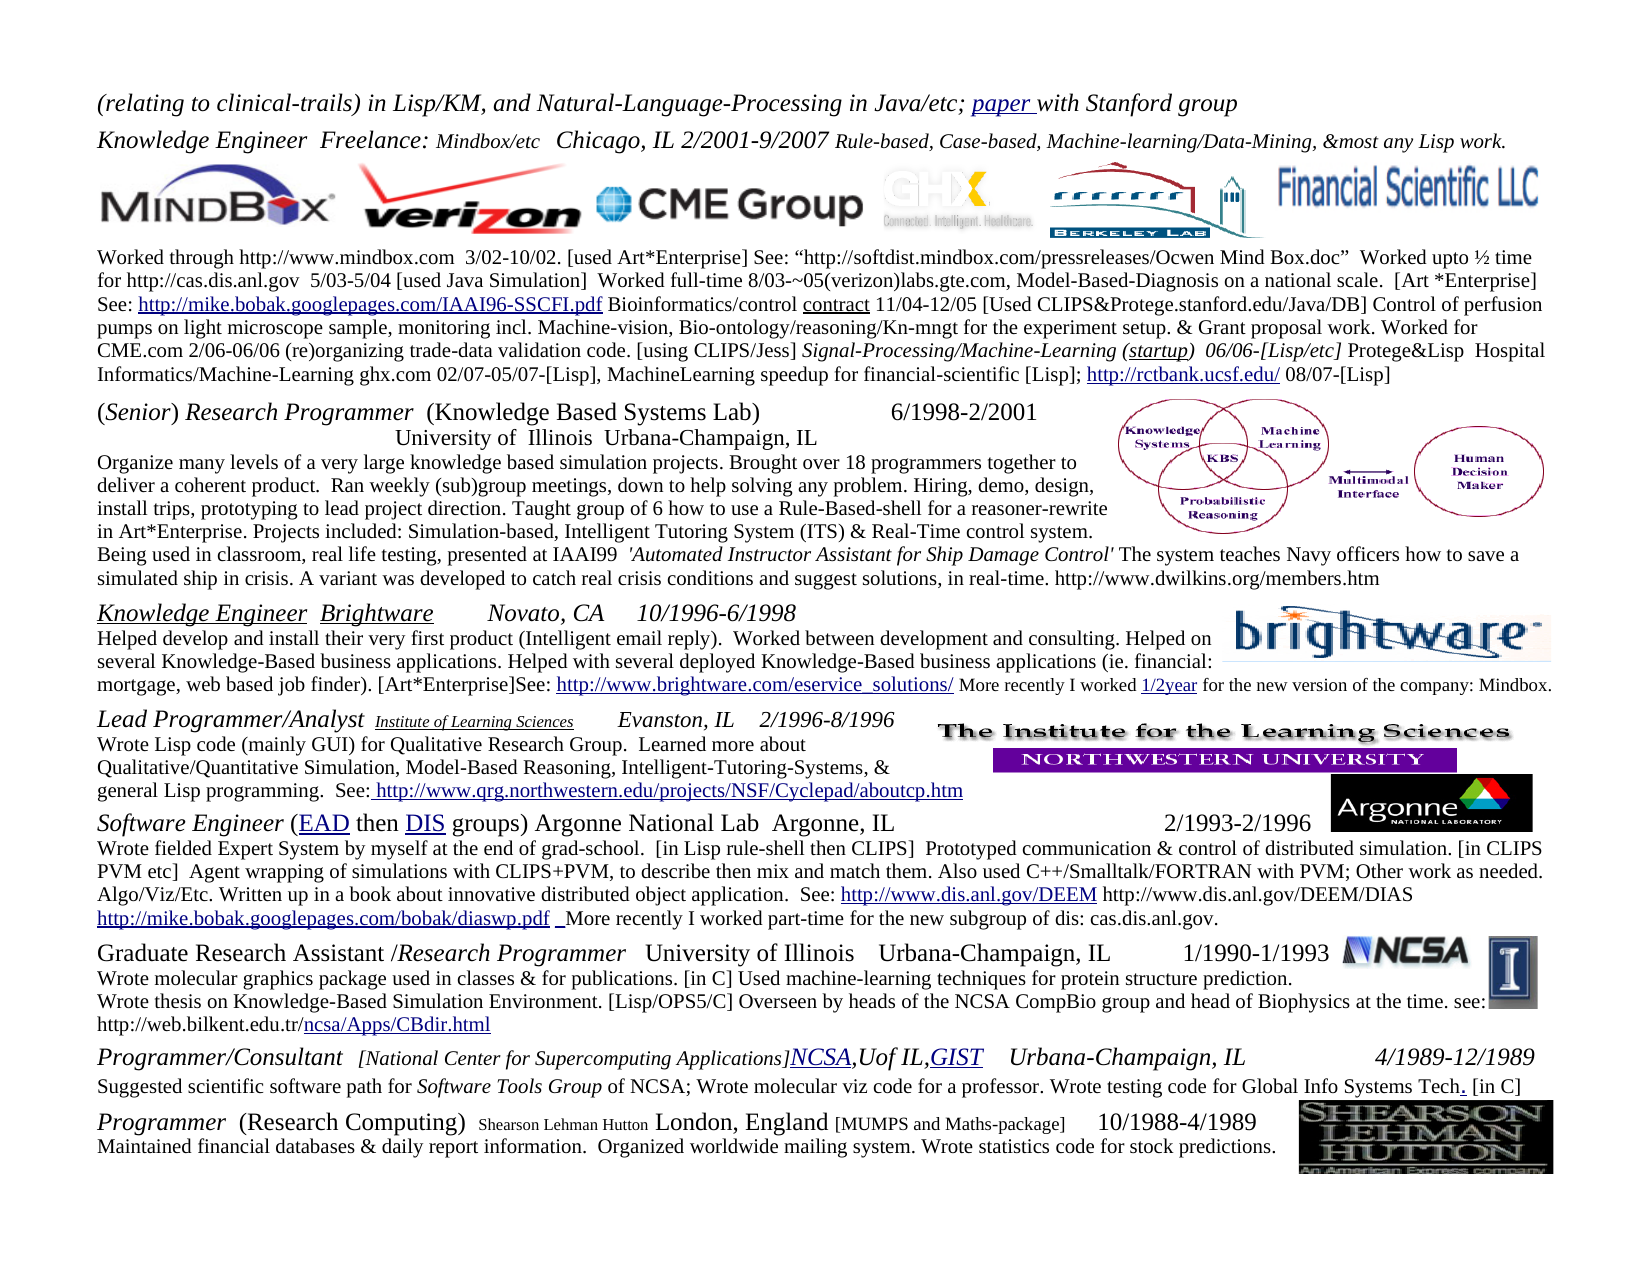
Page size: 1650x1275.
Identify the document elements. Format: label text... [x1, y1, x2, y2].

text Knowledge Engineer Freelance: Mindbox/etc Chicago, IL 2/2001-9/2007 Rule-based, Case-based, Machine-learning/Data-Mining, &most any Lisp work. Worked through http://www.mindbox.com 3/02-10/02. [used Art*Enterprise] See: “http://softdist.mindbox.com/pressreleases/Ocwen Mind Box.doc” Worked upto ½ time for http://cas.dis.anl.gov 5/03-5/04 [used Java Simulation] Worked full-time 8/03-~05(verizon)labs.gte.com, Model-Based-Diagnosis on a national scale. [Art *Enterprise] See: http://mike.bobak.googlepages.com/IAAI96-SSCFI.pdf Bioinformatics/control contract 11/04-12/05 [Used CLIPS&Protege.stanford.edu/Java/DB] Control of perfusion pumps on light microscope sample, monitoring incl. Machine-vision, Bio-ontology/reasoning/Kn-mngt for the experiment setup. & Grant proposal work. Worked for CME.com 2/06-06/06 (re)organizing trade-data validation code. [using CLIPS/Jess] Signal-Processing/Machine-Learning (startup) 06/06-[Lisp/etc] Protege&Lisp Hospital Informatics/Machine-Learning ghx.com 02/07-05/07-[Lisp], MachineLearning speedup for financial-scientific [Lisp]; http://rctbank.ucsf.edu/ 08/07-[Lisp] [97, 126, 1556, 386]
text (Senior) Research Programmer (Knowledge Based Systems Lab) 6/1998-2/2001 [97, 398, 1114, 425]
text Organize many levels of a very large knowledge based simulation projects. Brought over 18 programmers together to deliver a coherent product. Ran weekly (sub)group meetings, down to help solving any problem. Hiring, demo, design, install trips, prototyping to lead project direction. Taught group of 6 how to use a Rule-Based-shell for a reasoner-rewrite in Art*Enterprise. Projects included: Simulation-based, Intelligent Tutoring System (ITS) & Real-Time control system. Being used in classroom, real life testing, presented at IAAI99 'Automated Instructor Assistant for Ship Damage Control' The system teaches Navy officers how to save a simulated ship in crisis. A variant was developed to catch real crisis conditions and suggest solutions, in real-time. http://www.dwilkins.org/members.htm [97, 451, 1556, 589]
picture [1330, 774, 1533, 832]
text Graduate Research Assistant /Research Programmer University of Illinois Urbana-Champaign, IL 1/1990-1/1993 [97, 939, 1339, 966]
picture [1222, 604, 1552, 662]
picture [99, 161, 341, 227]
text Wrote molecular graphics package used in classes & for publications. [in C] Used machine-learning techniques for protein structure prediction. [97, 966, 1487, 989]
picture [1050, 162, 1266, 238]
picture [356, 162, 584, 234]
text Programmer/Consultant [National Center for Supercomputing Applications]NCSA,Uof IL,GIST Urbana-Champaign, IL 4/1989-12/1989 [97, 1043, 1556, 1071]
text Helped develop and install their very first product (Intelligent email reply). Worked between development and consulting. Helped on several Knowledge-Based business applications. Helped with several deployed Knowledge-Based business applications (ie. financial: mortgage, web based job finder). [Art*Enterprise]See: http://www.brightware.com/eservice_solutions/ More recently I worked 1/2year for the new version of the company: Mindbox. [97, 627, 1556, 696]
picture [910, 717, 1534, 773]
picture [1488, 936, 1538, 1009]
text (relating to clinical-trails) in Lisp/KM, and Natural-Language-Processing in Java/etc; paper with Stanford group [97, 89, 1556, 117]
picture [1340, 935, 1473, 969]
text University of Illinois Urbana-Champaign, IL [97, 425, 1114, 451]
picture [594, 162, 870, 232]
text Software Engineer (EAD then DIS groups) Argonne National Lab Argonne, IL 2/1993-2/1996 [97, 809, 1556, 837]
text Lead Programmer/Analyst Institute of Learning Sciences Evanston, IL 2/1996-8/1996 [97, 705, 1556, 733]
text Wrote fielded Expert System by myself at the end of grad-school. [in Lisp rule-shell then CLIPS] Prototyped communication & control of distributed simulation. [in CLIPS PVM etc] Agent wrapping of simulations with CLIPS+PVM, to describe then mix and match them. Also used C++/Smalltalk/FORTRAN with PVM; Other work as needed. Algo/Viz/Etc. Written up in a book about innovative distributed object application. See: http://www.dis.anl.gov/DEEM http://www.dis.anl.gov/DEEM/DIAS http://mike.bobak.googlepages.com/bobak/diaswp.pdf _More recently I worked part-time for the new subgroup of dis: cas.dis.anl.gov. [97, 837, 1556, 929]
picture [883, 162, 1040, 234]
picture [1298, 1100, 1554, 1174]
text Programmer (Research Computing) Shearson Lehman Hutton London, England [MUMPS and Maths-package] 10/1988-4/1989 [97, 1108, 1297, 1135]
picture [1275, 162, 1545, 213]
text Knowledge Engineer Brightware Novato, CA 10/1996-6/1998 [97, 599, 1556, 627]
text Wrote Lisp code (mainly GUI) for Qualitative Research Group. Learned more about Qualitative/Quantitative Simulation, Model-Based Reasoning, Intelligent-Tutoring-Systems, & general Lisp programming. See: http://www.qrg.northwestern.edu/projects/NSF/Cyclepad/aboutcp.htm [97, 733, 1329, 802]
picture [1115, 396, 1549, 536]
text Suggested scientific software path for Software Tools Group of NCSA; Wrote molecular viz code for a professor. Wrote testing code for Global Info Systems Tech. [in C] [97, 1071, 1556, 1098]
text Maintained financial databases & daily report information. Organized worldwide mailing system. Wrote statistics code for stock predictions. [97, 1135, 1297, 1158]
text Wrote thesis on Knowledge-Based Simulation Environment. [Lisp/OPS5/C] Overseen by heads of the NCSA CompBio group and head of Biophysics at the time. see: http://web.bilkent.edu.tr/ncsa/Apps/CBdir.html [97, 989, 1556, 1036]
